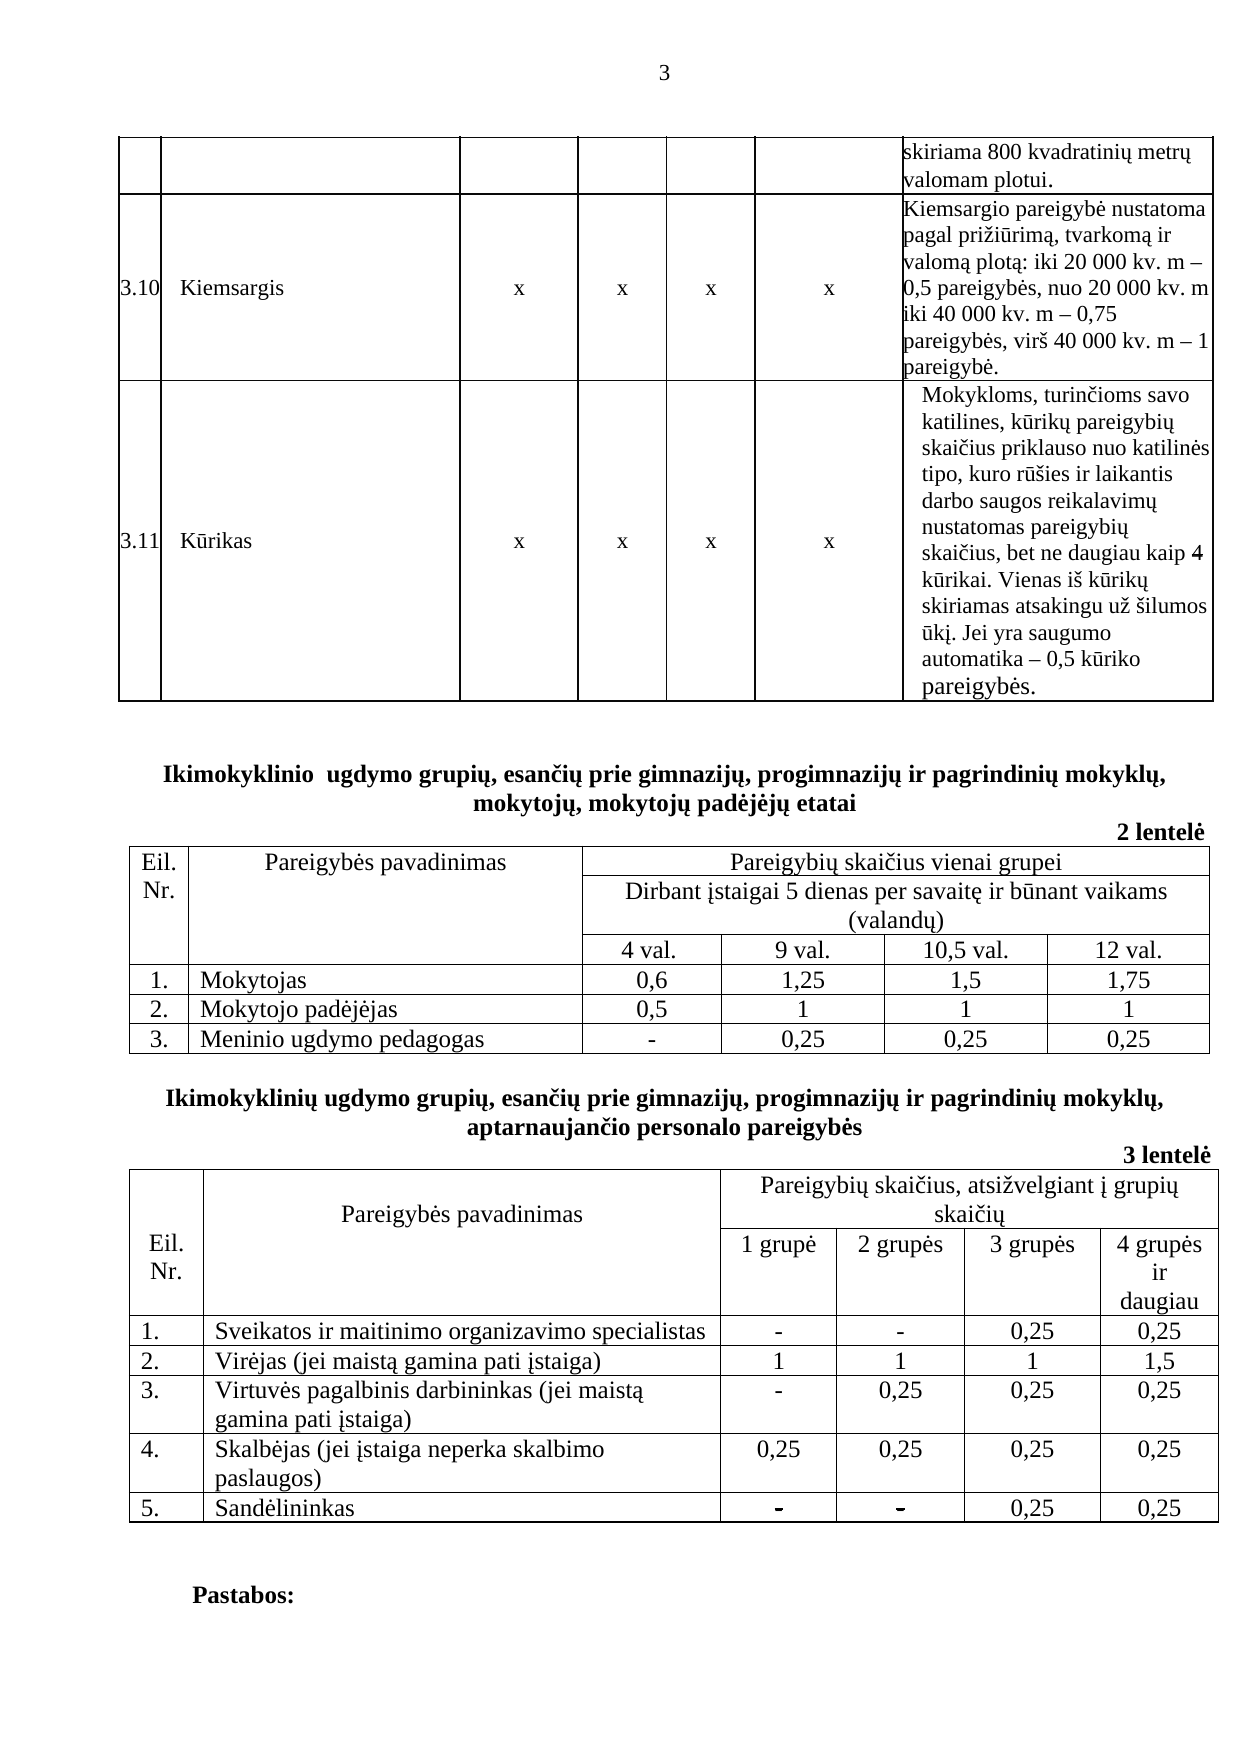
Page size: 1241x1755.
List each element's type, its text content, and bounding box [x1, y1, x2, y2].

table_cell 0,25 [965, 1316, 1100, 1345]
table_cell Virtuvės pagalbinis darbininkas (jei maistą gamina pati įstaiga) [204, 1376, 720, 1433]
table_cell Virėjas (jei maistą gamina pati įstaiga) [204, 1346, 720, 1374]
table_cell 1. [130, 1316, 203, 1345]
table_cell 0,25 [1048, 1024, 1209, 1053]
table_cell x [756, 381, 902, 700]
table_cell Kiemsargio pareigybė nustatoma pagal prižiūrimą, tvarkomą ir valomą plotą: iki 20 000 kv. m – 0,5 pareigybės, nuo 20 000 kv. m iki 40 000 kv. m – 0,75 pareigybės, virš 40 000 kv. m – 1 pareigybė. [904, 195, 1212, 379]
text Pastabos: [118, 1580, 1211, 1609]
table_cell Meninio ugdymo pedagogas [189, 1024, 582, 1053]
table_cell 0,25 [965, 1493, 1100, 1521]
table_cell 3.10 [120, 195, 160, 379]
table_cell - [583, 1024, 721, 1053]
table_header Eil.Nr. [130, 1170, 203, 1315]
table_cell [756, 138, 902, 193]
table_cell - [837, 1493, 964, 1521]
table_cell 4 grupės ir daugiau [1101, 1229, 1218, 1315]
table_cell - [721, 1376, 836, 1433]
table_cell 5. [130, 1493, 203, 1521]
table_cell skiriama 800 kvadratinių metrų valomam plotui. [904, 138, 1212, 193]
table_cell 10,5 val. [885, 935, 1047, 964]
table_cell 1 [722, 995, 884, 1023]
table_cell 1,75 [1048, 965, 1209, 993]
table_cell - [837, 1316, 964, 1345]
table_cell 0,25 [965, 1434, 1100, 1492]
table_cell 1,5 [885, 965, 1047, 993]
table_cell 1 [721, 1346, 836, 1374]
table_cell 0,25 [837, 1376, 964, 1433]
table_cell Kūrikas [162, 381, 459, 700]
text 3 lentelė [118, 1140, 1211, 1169]
table_cell 3. [130, 1376, 203, 1433]
table_cell 0,25 [1101, 1376, 1218, 1433]
table_cell 0,25 [722, 1024, 884, 1053]
table_cell Mokytojo padėjėjas [189, 995, 582, 1023]
table_cell 4 val. [583, 935, 721, 964]
table_cell - [721, 1493, 836, 1521]
table_cell 9 val. [722, 935, 884, 964]
table_cell [667, 138, 754, 193]
table_cell 0,25 [885, 1024, 1047, 1053]
table_cell Dirbant įstaigai 5 dienas per savaitę ir būnant vaikams (valandų) [583, 876, 1209, 934]
table_cell 2. [130, 995, 188, 1023]
table_cell 1 grupė [721, 1229, 836, 1315]
table_cell 0,25 [721, 1434, 836, 1492]
table_header Pareigybės pavadinimas [204, 1170, 720, 1315]
table_cell 0,25 [1101, 1493, 1218, 1521]
table_cell 0,25 [1101, 1434, 1218, 1492]
table_cell [162, 138, 459, 193]
table_cell x [756, 195, 902, 379]
table_cell 3.11 [120, 381, 160, 700]
table_cell 1 [1048, 995, 1209, 1023]
table_cell 1 [837, 1346, 964, 1374]
table_cell Sandėlininkas [204, 1493, 720, 1521]
table_header Pareigybių skaičius, atsižvelgiant į grupių skaičių [721, 1170, 1218, 1228]
table_cell 1,25 [722, 965, 884, 993]
text Ikimokyklinio ugdymo grupių, esančių prie gimnazijų, progimnazijų ir pagrindinių mokyklų, mokytojų, mokytojų padėjėjų etatai [118, 759, 1211, 817]
table_cell Skalbėjas (jei įstaiga neperka skalbimo paslaugos) [204, 1434, 720, 1492]
table_cell x [667, 195, 754, 379]
table_cell 0,6 [583, 965, 721, 993]
table_cell 2. [130, 1346, 203, 1374]
table_cell [120, 138, 160, 193]
table_cell Kiemsargis [162, 195, 459, 379]
table_cell 1,5 [1101, 1346, 1218, 1374]
text 2 lentelė [118, 817, 1211, 846]
table_cell Sveikatos ir maitinimo organizavimo specialistas [204, 1316, 720, 1345]
text Ikimokyklinių ugdymo grupių, esančių prie gimnazijų, progimnazijų ir pagrindinių mokyklų, aptarnaujančio personalo pareigybės [118, 1083, 1211, 1140]
table_cell 0,25 [1101, 1316, 1218, 1345]
table_cell 1 [965, 1346, 1100, 1374]
table_cell 3 grupės [965, 1229, 1100, 1315]
table_cell Mokytojas [189, 965, 582, 993]
table_header Pareigybės pavadinimas [189, 847, 582, 964]
table_cell 12 val. [1048, 935, 1209, 964]
table_cell [579, 138, 666, 193]
table_cell x [667, 381, 754, 700]
table_cell 3. [130, 1024, 188, 1053]
table_cell 0,25 [965, 1376, 1100, 1433]
table_cell 0,25 [837, 1434, 964, 1492]
table_cell 2 grupės [837, 1229, 964, 1315]
table_cell x [579, 381, 666, 700]
table_cell 0,5 [583, 995, 721, 1023]
table_cell 4. [130, 1434, 203, 1492]
table_cell 1. [130, 965, 188, 993]
table_cell x [461, 381, 577, 700]
table_header Eil. Nr. [130, 847, 188, 964]
table_cell Mokykloms, turinčioms savo katilines, kūrikų pareigybių skaičius priklauso nuo katilinės tipo, kuro rūšies ir laikantis darbo saugos reikalavimų nustatomas pareigybių skaičius, bet ne daugiau kaip 4 kūrikai. Vienas iš kūrikų skiriamas atsakingu už šilumos ūkį. Jei yra saugumo automatika – 0,5 kūriko pareigybės. [904, 381, 1212, 700]
table_cell x [461, 195, 577, 379]
table_cell - [721, 1316, 836, 1345]
table_header Pareigybių skaičius vienai grupei [583, 847, 1209, 875]
table_cell 1 [885, 995, 1047, 1023]
table_cell [461, 138, 577, 193]
table_cell x [579, 195, 666, 379]
